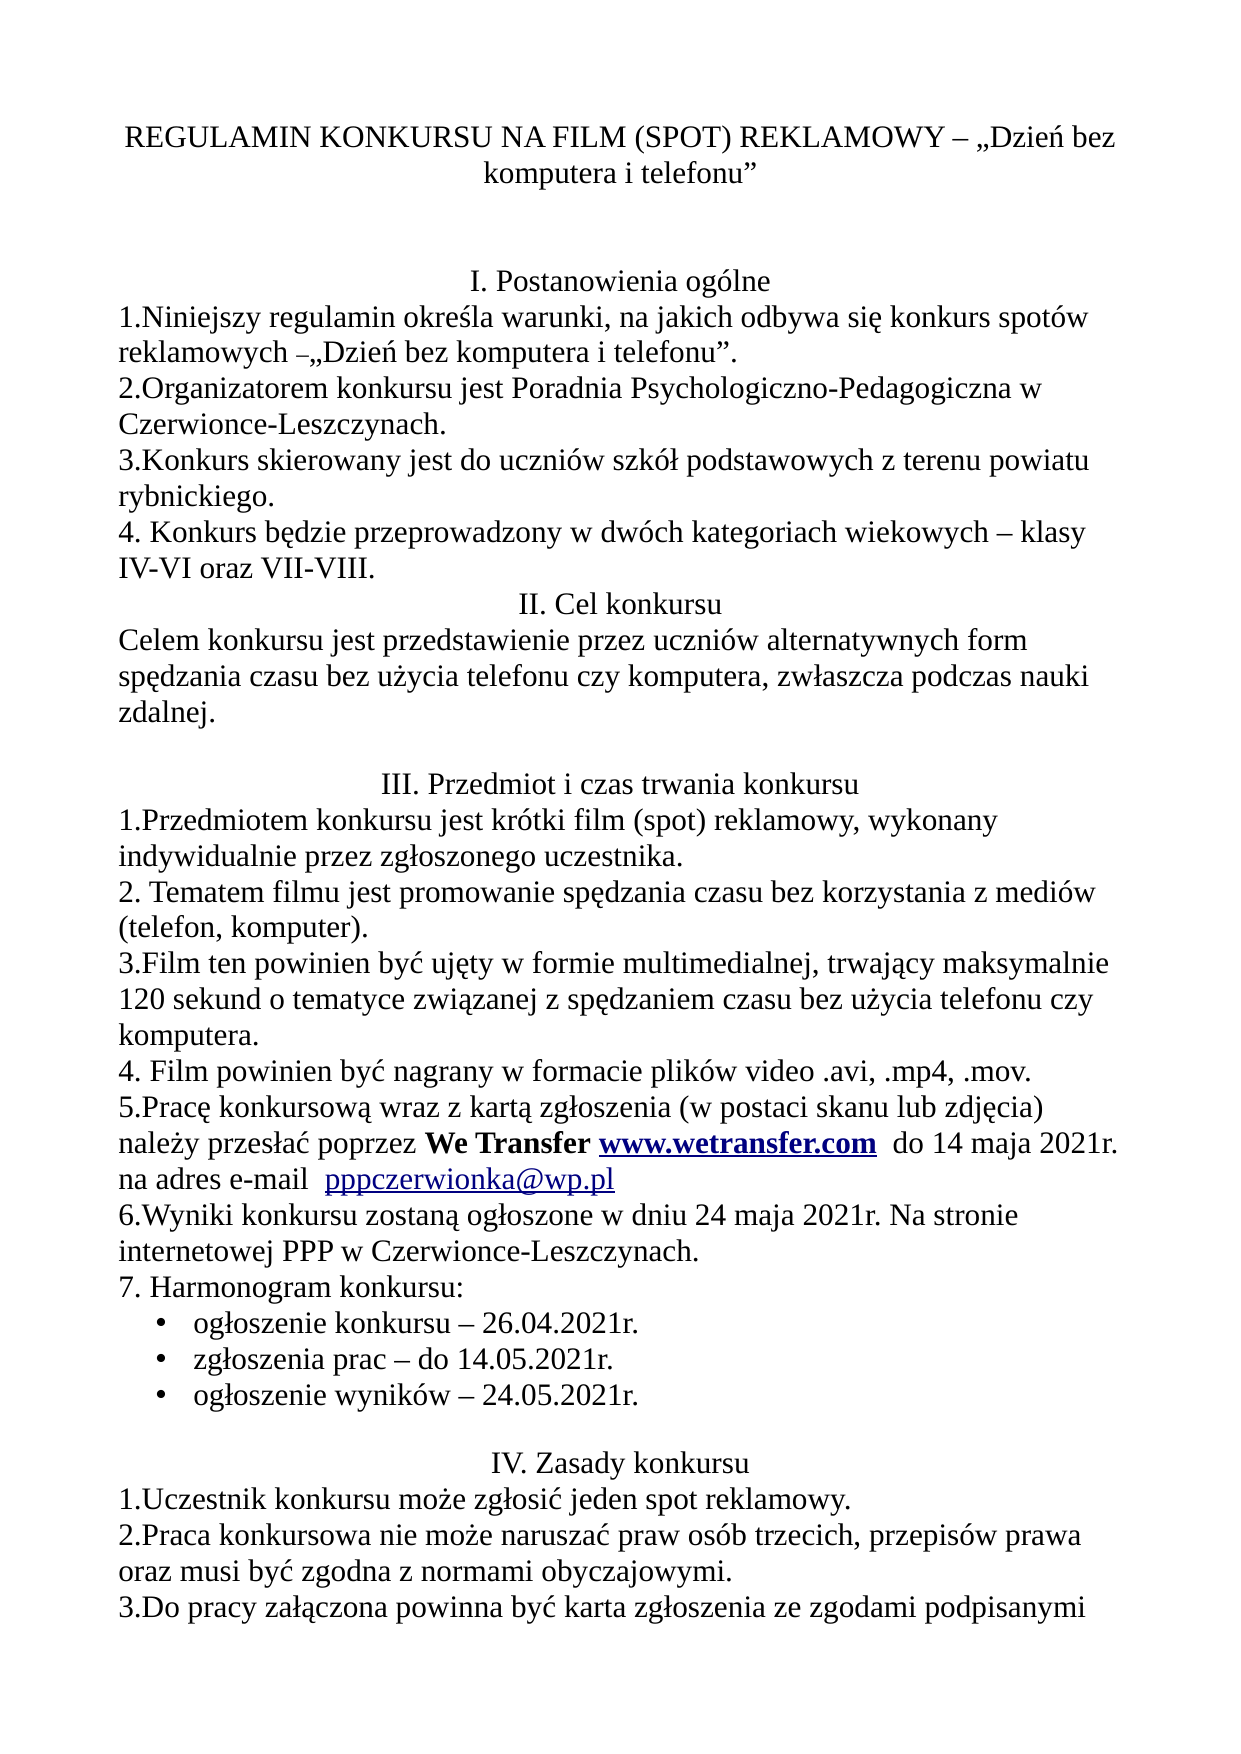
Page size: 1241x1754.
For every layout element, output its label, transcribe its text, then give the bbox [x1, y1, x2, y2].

text 1.Uczestnik konkursu może zgłosić jeden spot reklamowy. [118, 1480, 1122, 1516]
text 6.Wyniki konkursu zostaną ogłoszone w dniu 24 maja 2021r. Na stronie internetowej PPP w Czerwionce-Leszczynach. [118, 1196, 1122, 1268]
text 5.Pracę konkursową wraz z kartą zgłoszenia (w postaci skanu lub zdjęcia) należy przesłać poprzez We Transfer www.wetransfer.com do 14 maja 2021r. na adres e-mail pppczerwionka@wp.pl [118, 1088, 1122, 1196]
text 4. Film powinien być nagrany w formacie plików video .avi, .mp4, .mov. [118, 1052, 1122, 1088]
text IV. Zasady konkursu [118, 1444, 1122, 1480]
text 1.Niniejszy regulamin określa warunki, na jakich odbywa się konkurs spotów reklamowych –„Dzień bez komputera i telefonu”. [118, 298, 1122, 370]
text REGULAMIN KONKURSU NA FILM (SPOT) REKLAMOWY – „Dzień bez komputera i telefonu” [118, 118, 1122, 190]
text 7. Harmonogram konkursu: [118, 1268, 1122, 1304]
text 2.Praca konkursowa nie może naruszać praw osób trzecich, przepisów prawa oraz musi być zgodna z normami obyczajowymi. [118, 1516, 1122, 1588]
text 3.Do pracy załączona powinna być karta zgłoszenia ze zgodami podpisanymi [118, 1588, 1122, 1624]
list ogłoszenie konkursu – 26.04.2021r. [156, 1304, 1122, 1340]
text 2.Organizatorem konkursu jest Poradnia Psychologiczno-Pedagogiczna w Czerwionce-Leszczynach. [118, 370, 1122, 442]
text Celem konkursu jest przedstawienie przez uczniów alternatywnych form spędzania czasu bez użycia telefonu czy komputera, zwłaszcza podczas nauki zdalnej. [118, 621, 1122, 729]
text 1.Przedmiotem konkursu jest krótki film (spot) reklamowy, wykonany indywidualnie przez zgłoszonego uczestnika. [118, 801, 1122, 873]
text I. Postanowienia ogólne [118, 262, 1122, 298]
list ogłoszenie wyników – 24.05.2021r. [156, 1376, 1122, 1412]
text 3.Film ten powinien być ujęty w formie multimedialnej, trwający maksymalnie 120 sekund o tematyce związanej z spędzaniem czasu bez użycia telefonu czy komputera. [118, 945, 1122, 1052]
text 4. Konkurs będzie przeprowadzony w dwóch kategoriach wiekowych – klasy IV-VI oraz VII-VIII. [118, 513, 1122, 585]
list zgłoszenia prac – do 14.05.2021r. [156, 1340, 1122, 1376]
text 3.Konkurs skierowany jest do uczniów szkół podstawowych z terenu powiatu rybnickiego. [118, 442, 1122, 513]
text 2. Tematem filmu jest promowanie spędzania czasu bez korzystania z mediów (telefon, komputer). [118, 873, 1122, 945]
text III. Przedmiot i czas trwania konkursu [118, 765, 1122, 801]
text II. Cel konkursu [118, 585, 1122, 621]
